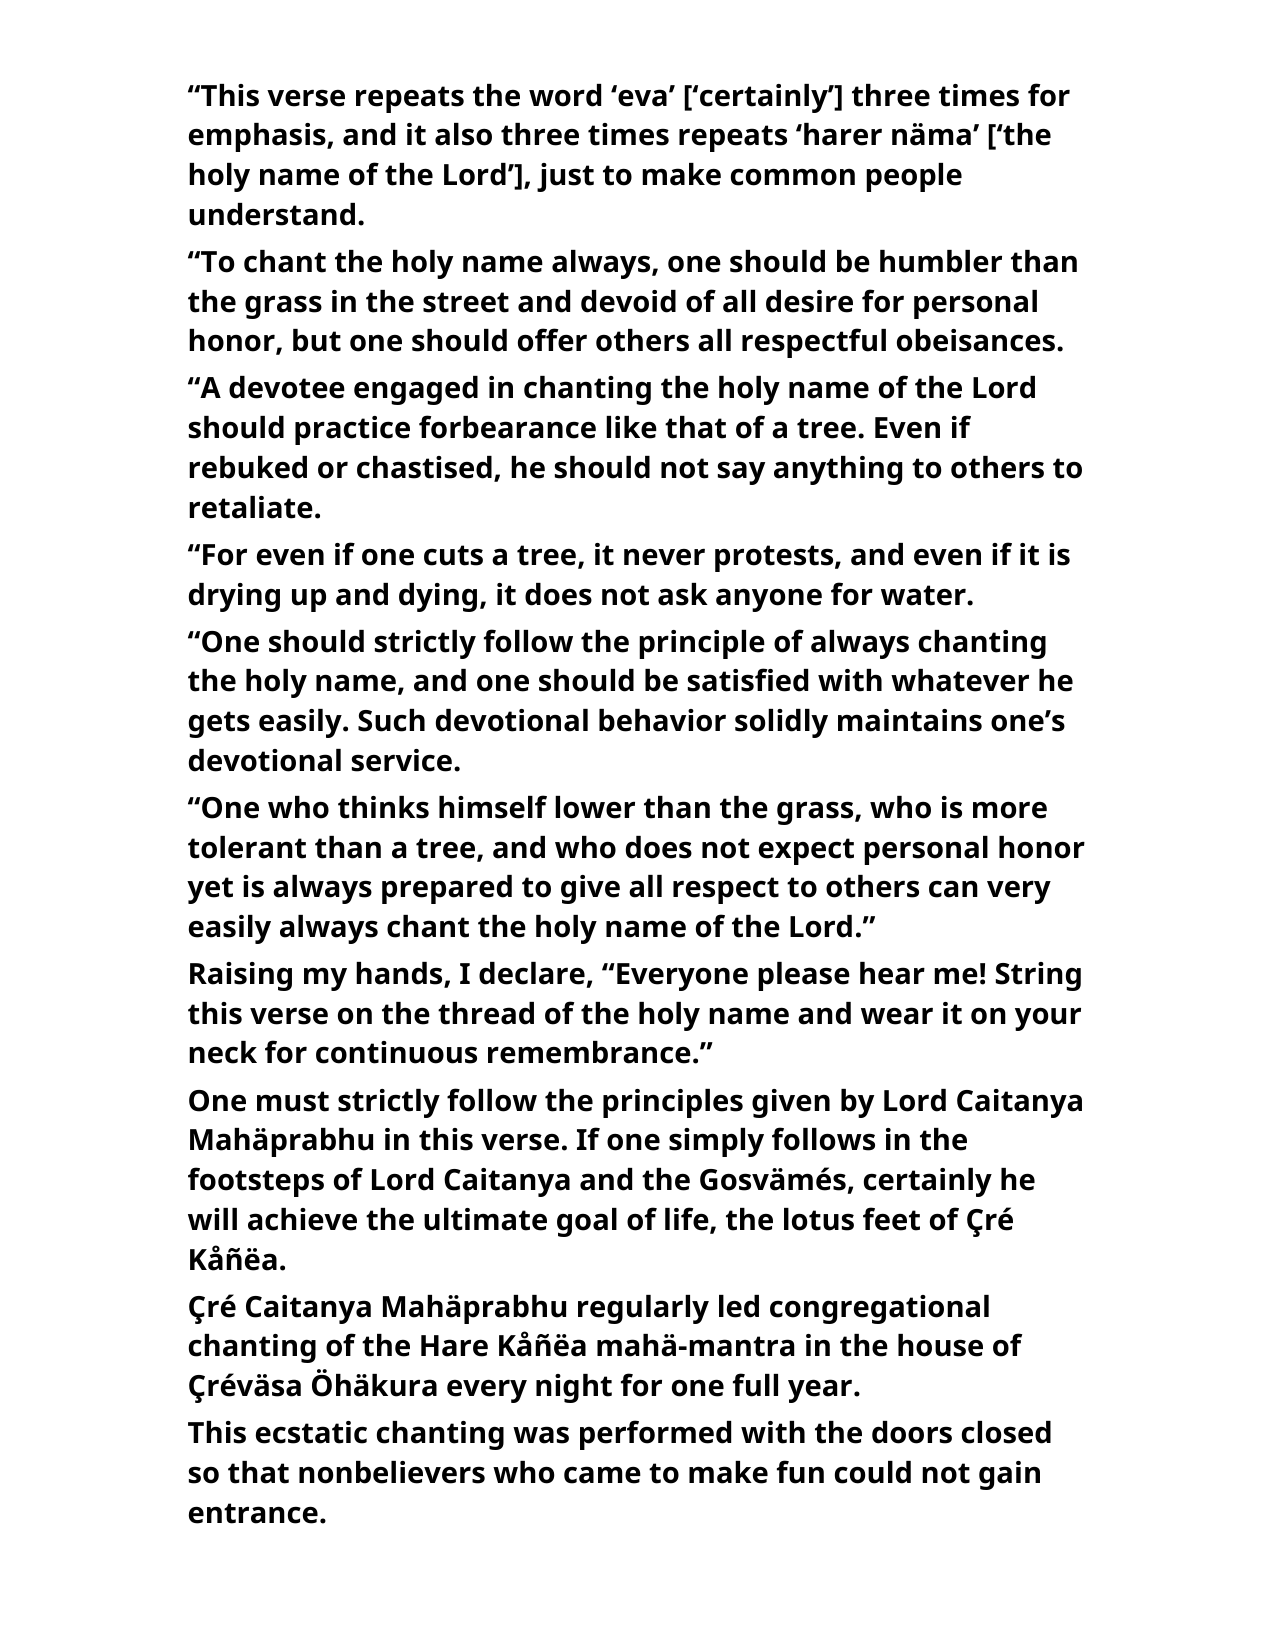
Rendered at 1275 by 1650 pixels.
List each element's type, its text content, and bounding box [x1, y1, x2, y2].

text “A devotee engaged in chanting the holy name of the Lord should practice forbearance like that of a tree. Even if rebuked or chastised, he should not say anything to others to retaliate. [187, 368, 1087, 527]
text “One should strictly follow the principle of always chanting the holy name, and one should be satisfied with whatever he gets easily. Such devotional behavior solidly maintains one’s devotional service. [187, 621, 1087, 780]
text “To chant the holy name always, one should be humbler than the grass in the street and devoid of all desire for personal honor, but one should offer others all respectful obeisances. [187, 241, 1087, 360]
text “For even if one cuts a tree, it never protests, and even if it is drying up and dying, it does not ask anyone for water. [187, 534, 1087, 613]
text Raising my hands, I declare, “Everyone please hear me! String this verse on the thread of the holy name and wear it on your neck for continuous remembrance.” [187, 953, 1087, 1072]
text One must strictly follow the principles given by Lord Caitanya Mahäprabhu in this verse. If one simply follows in the footsteps of Lord Caitanya and the Gosvämés, certainly he will achieve the ultimate goal of life, the lotus feet of Çré Kåñëa. [187, 1080, 1087, 1278]
text “This verse repeats the word ‘eva’ [‘certainly’] three times for emphasis, and it also three times repeats ‘harer näma’ [‘the holy name of the Lord’], just to make common people understand. [187, 75, 1087, 234]
text “One who thinks himself lower than the grass, who is more tolerant than a tree, and who does not expect personal honor yet is always prepared to give all respect to others can very easily always chant the holy name of the Lord.” [187, 787, 1087, 946]
text This ecstatic chanting was performed with the doors closed so that nonbelievers who came to make fun could not gain entrance. [187, 1412, 1087, 1532]
text Çré Caitanya Mahäprabhu regularly led congregational chanting of the Hare Kåñëa mahä-mantra in the house of Çréväsa Öhäkura every night for one full year. [187, 1286, 1087, 1405]
